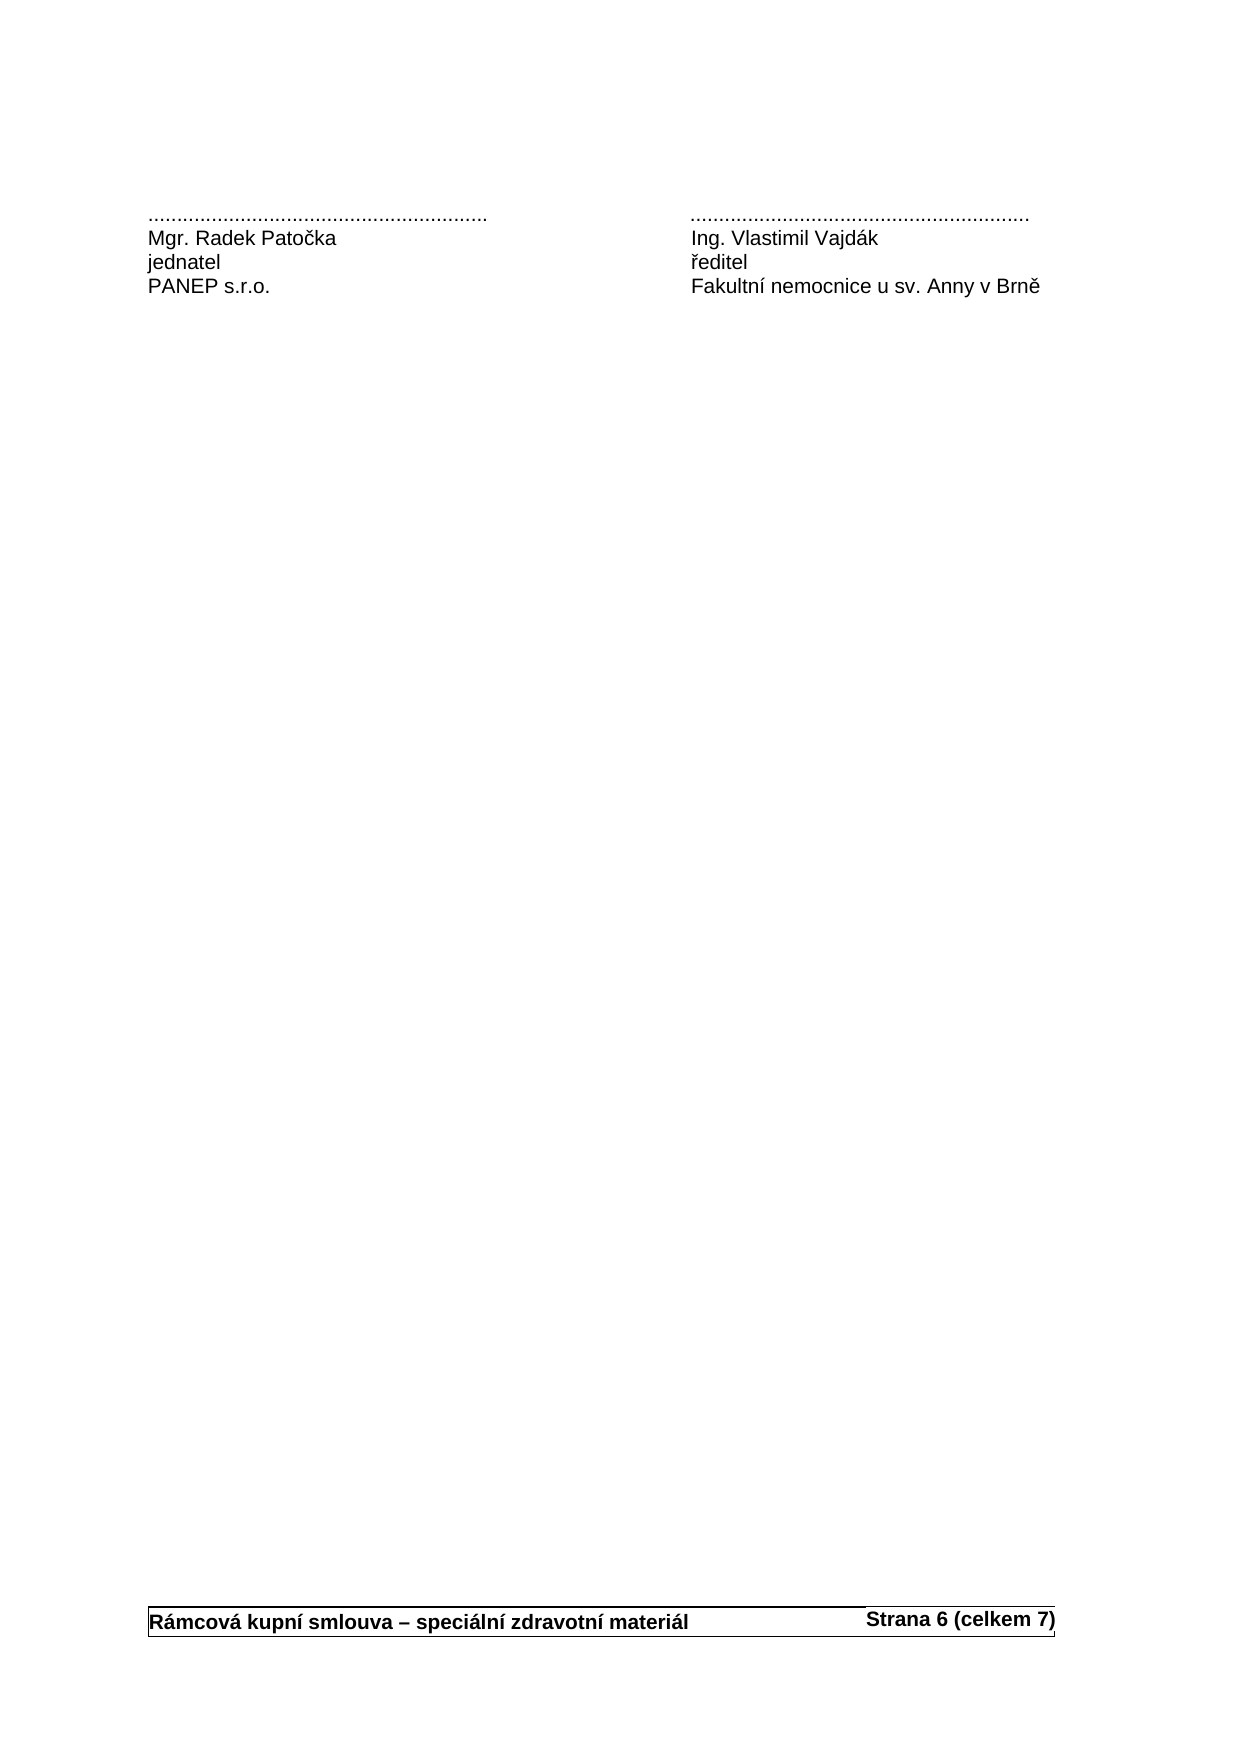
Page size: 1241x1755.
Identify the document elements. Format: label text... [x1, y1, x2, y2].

text PANEP s.r.o. Fakultní nemocnice u sv. Anny v Brně [148, 274, 1093, 298]
text jednatel ředitel [148, 250, 1093, 274]
text Mgr. Radek Patočka Ing. Vlastimil Vajdák [148, 226, 1093, 250]
text ........................................................... ........................................................... [148, 202, 1093, 226]
